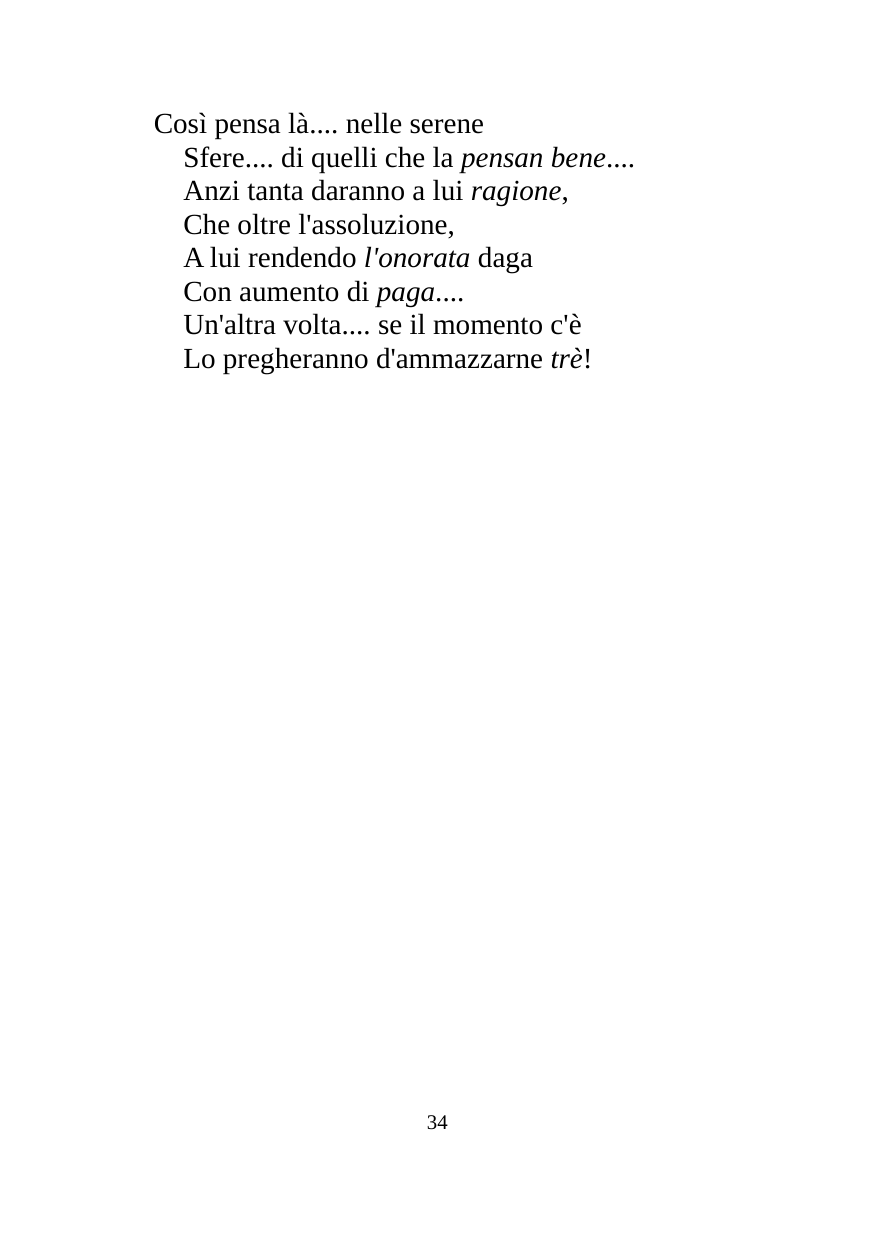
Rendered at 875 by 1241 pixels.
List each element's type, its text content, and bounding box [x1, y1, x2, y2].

text Così pensa là.... nelle serene Sfere.... di quelli che la pensan bene.... Anzi tanta daranno a lui ragione, Che oltre l'assoluzione, A lui rendendo l'onorata daga Con aumento di paga.... Un'altra volta.... se il momento c'è Lo pregheranno d'ammazzarne trè! [153, 106, 768, 374]
